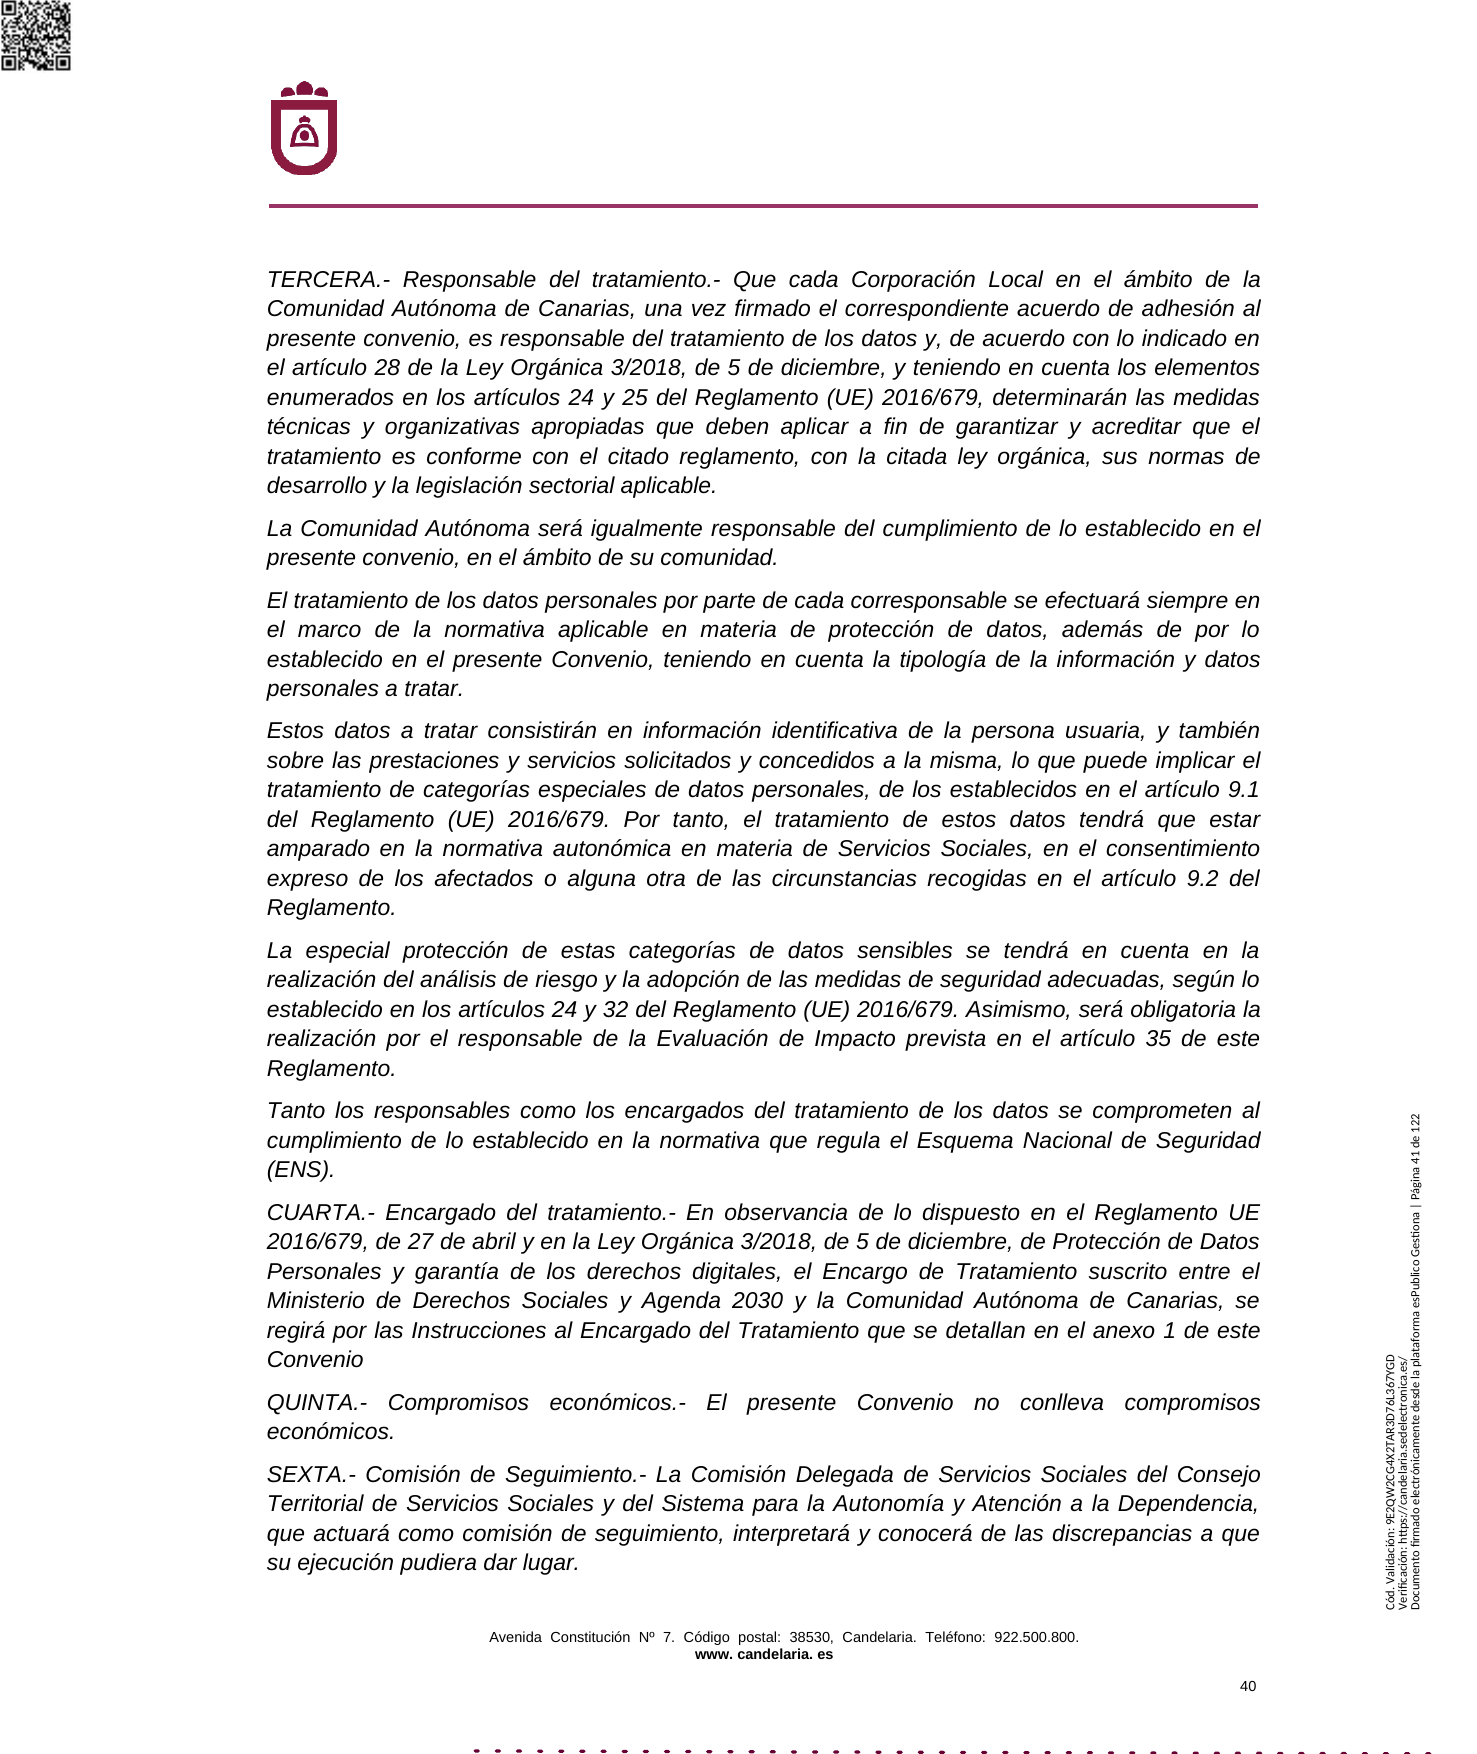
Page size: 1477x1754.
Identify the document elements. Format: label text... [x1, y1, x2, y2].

text TERCERA.- Responsable del tratamiento.- Que cada Corporación Local en el ámbito de la Comunidad Autónoma de Canarias, una vez firmado el correspondiente acuerdo de adhesión al presente convenio, es responsable del tratamiento de los datos y, de acuerdo con lo indicado en el artículo 28 de la Ley Orgánica 3/2018, de 5 de diciembre, y teniendo en cuenta los elementos enumerados en los artículos 24 y 25 del Reglamento (UE) 2016/679, determinarán las medidas técnicas y organizativas apropiadas que deben aplicar a fin de garantizar y acreditar que el tratamiento es conforme con el citado reglamento, con la citada ley orgánica, sus normas de desarrollo y la legislación sectorial aplicable. [267, 266, 1263, 498]
text QUINTA.- Compromisos económicos.- El presente Convenio no conlleva compromisos económicos. [267, 1389, 1263, 1444]
text El tratamiento de los datos personales por parte de cada corresponsable se efectuará siempre en el marco de la normativa aplicable en materia de protección de datos, además de por lo establecido en el presente Convenio, teniendo en cuenta la tipología de la información y datos personales a tratar. [267, 587, 1263, 701]
text La especial protección de estas categorías de datos sensibles se tendrá en cuenta en la realización del análisis de riesgo y la adopción de las medidas de seguridad adecuadas, según lo establecido en los artículos 24 y 32 del Reglamento (UE) 2016/679. Asimismo, será obligatoria la realización por el responsable de la Evaluación de Impacto prevista en el artículo 35 de este Reglamento. [267, 937, 1263, 1081]
text La Comunidad Autónoma será igualmente responsable del cumplimiento de lo establecido en el presente convenio, en el ámbito de su comunidad. [267, 514, 1263, 570]
text Tanto los responsables como los encargados del tratamiento de los datos se comprometen al cumplimiento de lo establecido en la normativa que regula el Esquema Nacional de Seguridad (ENS). [267, 1097, 1263, 1183]
text Estos datos a tratar consistirán en información identificativa de la persona usuaria, y también sobre las prestaciones y servicios solicitados y concedidos a la misma, lo que puede implicar el tratamiento de categorías especiales de datos personales, de los establecidos en el artículo 9.1 del Reglamento (UE) 2016/679. Por tanto, el tratamiento de estos datos tendrá que estar amparado en la normativa autonómica en materia de Servicios Sociales, en el consentimiento expreso de los afectados o alguna otra de las circunstancias recogidas en el artículo 9.2 del Reglamento. [267, 717, 1263, 921]
text CUARTA.- Encargado del tratamiento.- En observancia de lo dispuesto en el Reglamento UE 2016/679, de 27 de abril y en la Ley Orgánica 3/2018, de 5 de diciembre, de Protección de Datos Personales y garantía de los derechos digitales, el Encargo de Tratamiento suscrito entre el Ministerio de Derechos Sociales y Agenda 2030 y la Comunidad Autónoma de Canarias, se regirá por las Instrucciones al Encargado del Tratamiento que se detallan en el anexo 1 de este Convenio [267, 1199, 1263, 1372]
text SEXTA.- Comisión de Seguimiento.- La Comisión Delegada de Servicios Sociales del Consejo Territorial de Servicios Sociales y del Sistema para la Autonomía y Atención a la Dependencia, que actuará como comisión de seguimiento, interpretará y conocerá de las discrepancias a que su ejecución pudiera dar lugar. [267, 1461, 1263, 1575]
